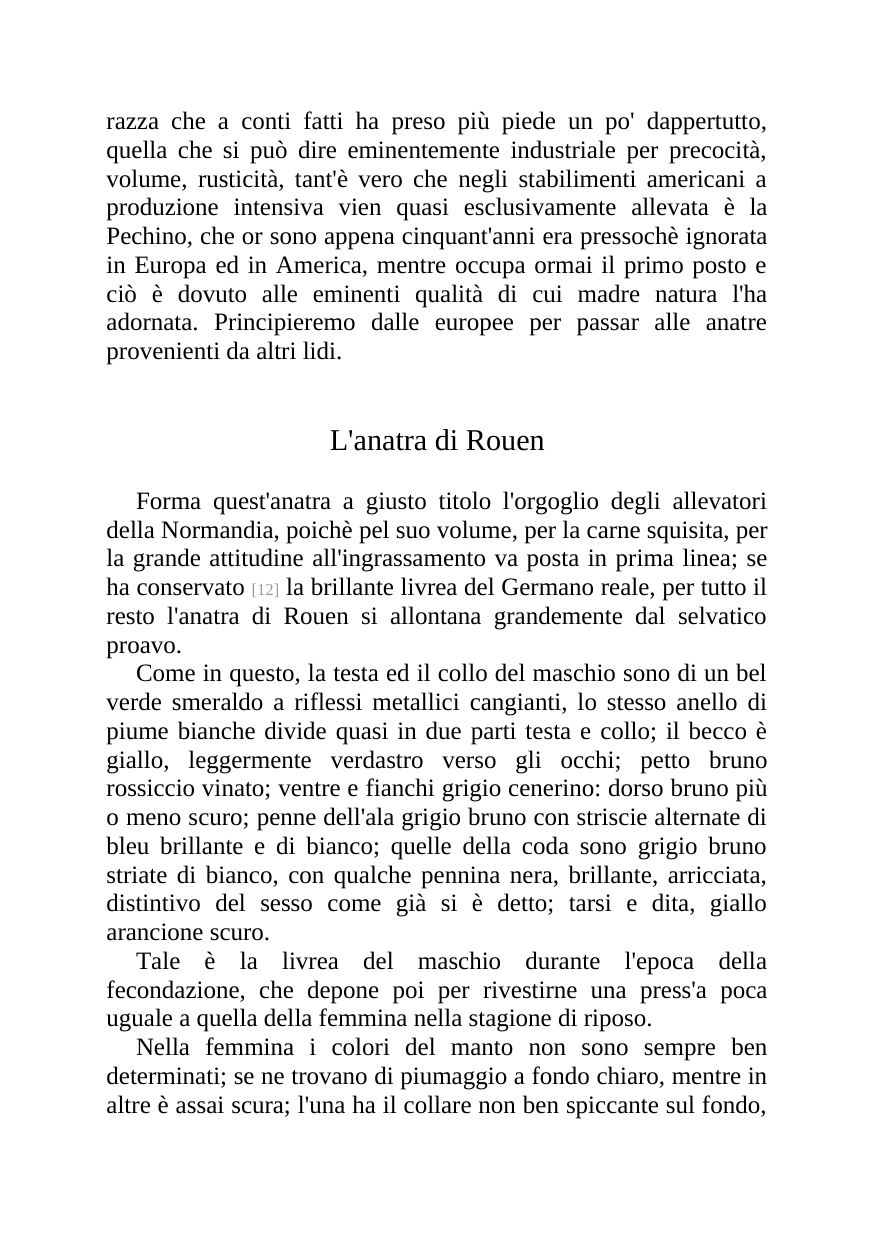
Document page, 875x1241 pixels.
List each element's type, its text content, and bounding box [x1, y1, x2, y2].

text Come in questo, la testa ed il collo del maschio sono di un bel verde smeraldo a riflessi metallici cangianti, lo stesso anello di piume bianche divide quasi in due parti testa e collo; il becco è giallo, leggermente verdastro verso gli occhi; petto bruno rossiccio vinato; ventre e fianchi grigio cenerino: dorso bruno più o meno scuro; penne dell'ala grigio bruno con striscie alternate di bleu brillante e di bianco; quelle della coda sono grigio bruno striate di bianco, con qualche pennina nera, brillante, arricciata, distintivo del sesso come già si è detto; tarsi e dita, giallo arancione scuro. [106, 658, 768, 946]
text razza che a conti fatti ha preso più piede un po' dappertutto, quella che si può dire eminentemente industriale per precocità, volume, rusticità, tant'è vero che negli stabilimenti americani a produzione intensiva vien quasi esclusivamente allevata è la Pechino, che or sono appena cinquant'anni era pressochè ignorata in Europa ed in America, mentre occupa ormai il primo posto e ciò è dovuto alle eminenti qualità di cui madre natura l'ha adornata. Principieremo dalle europee per passar alle anatre provenienti da altri lidi. [106, 106, 768, 365]
text Forma quest'anatra a giusto titolo l'orgoglio degli allevatori della Normandia, poichè pel suo volume, per la carne squisita, per la grande attitudine all'ingrassamento va posta in prima linea; se ha conservato [12] la brillante livrea del Germano reale, per tutto il resto l'anatra di Rouen si allontana grandemente dal selvatico proavo. [106, 486, 768, 658]
text Tale è la livrea del maschio durante l'epoca della fecondazione, che depone poi per rivestirne una press'a poca uguale a quella della femmina nella stagione di riposo. [106, 946, 768, 1032]
text Nella femmina i colori del manto non sono sempre ben determinati; se ne trovano di piumaggio a fondo chiaro, mentre in altre è assai scura; l'una ha il collare non ben spiccante sul fondo, [106, 1032, 768, 1118]
subtitle L'anatra di Rouen [106, 422, 768, 457]
